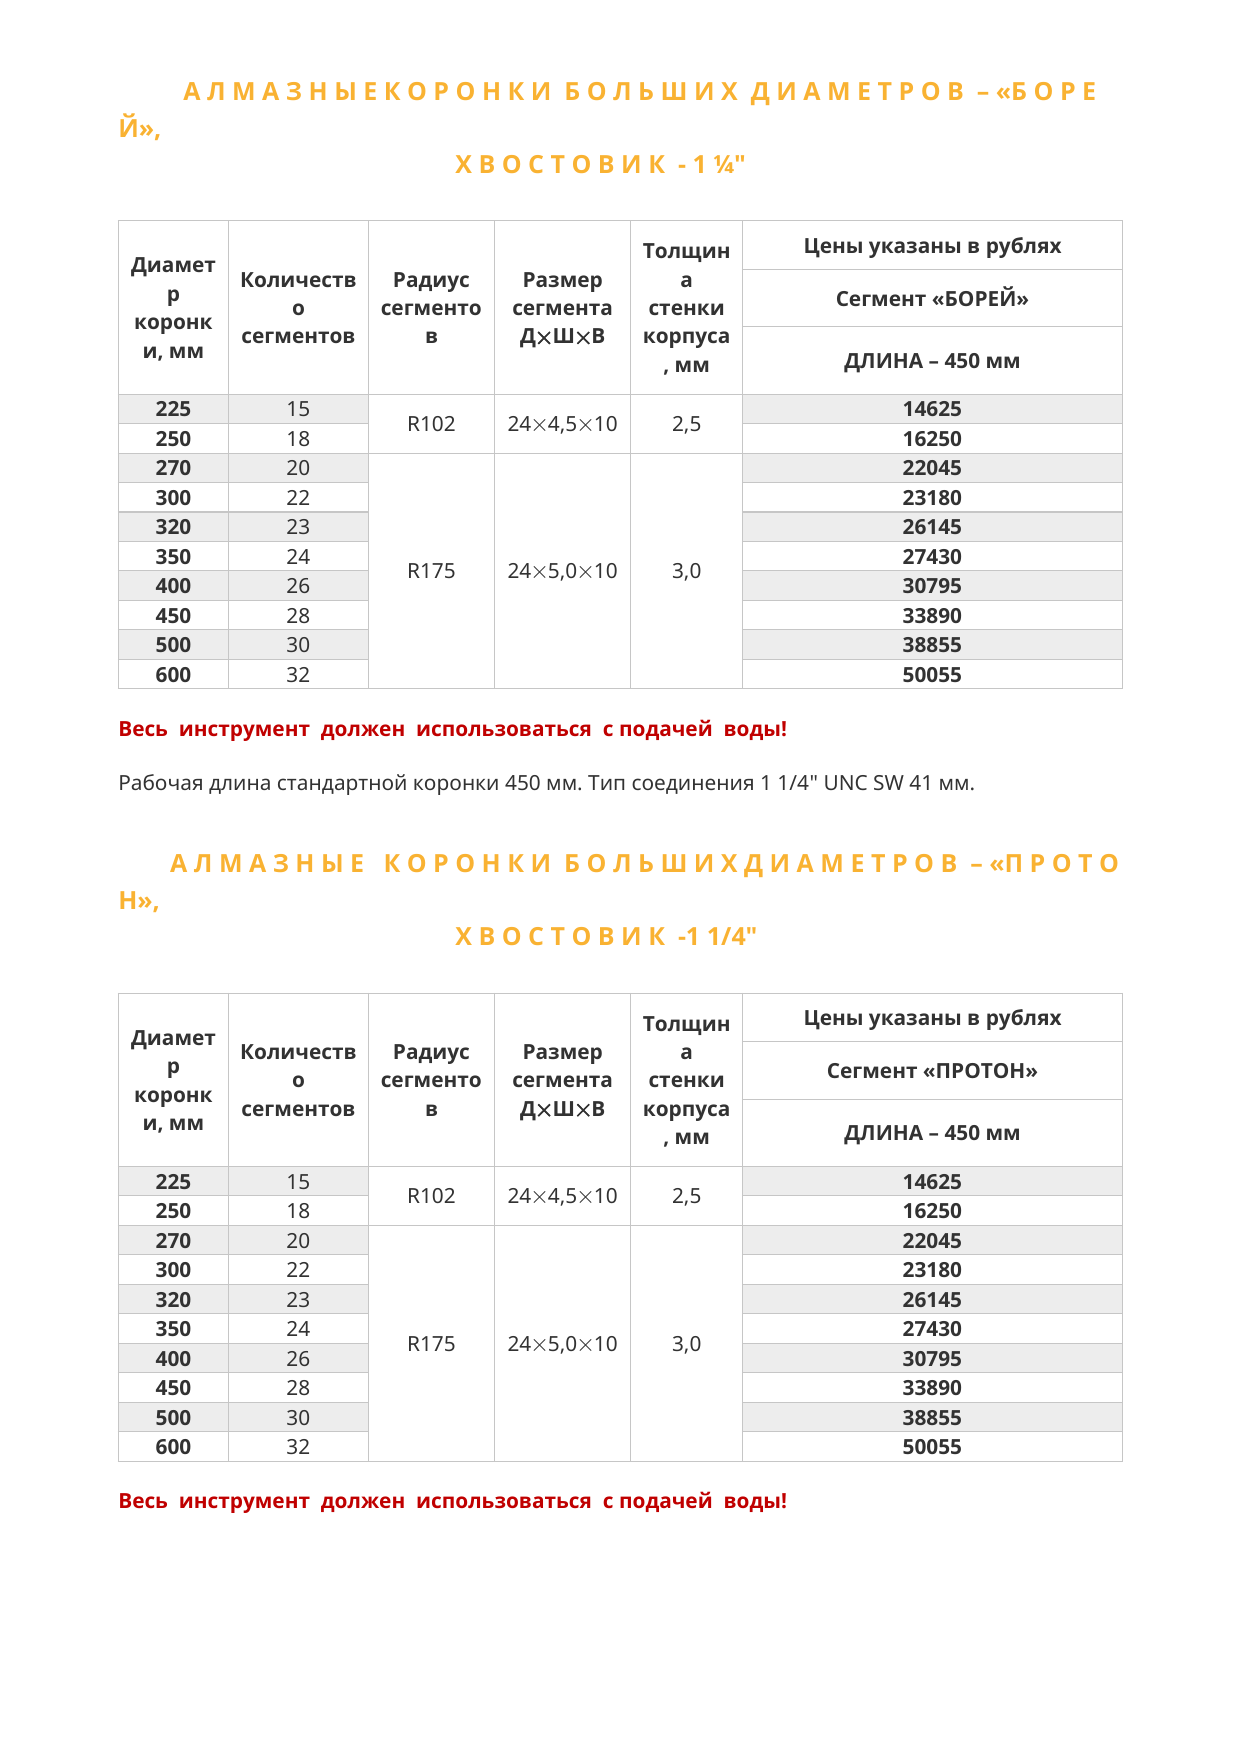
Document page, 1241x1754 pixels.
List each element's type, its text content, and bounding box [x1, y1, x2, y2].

table_cell 26145 [743, 513, 1122, 541]
table_cell 225 [119, 1167, 228, 1195]
table_cell R175 [369, 1226, 494, 1461]
table_cell 350 [119, 1314, 228, 1343]
table_cell 22 [229, 1255, 368, 1284]
table_header Размер сегмента ДШВ [495, 221, 630, 393]
table_cell 15 [229, 1167, 368, 1195]
table_cell ДЛИНА – 450 мм [743, 1100, 1122, 1166]
table_cell 32 [229, 660, 368, 688]
table_cell 27430 [743, 1314, 1122, 1343]
table_cell 50055 [743, 660, 1122, 688]
subtitle А Л М А З Н Ы Е К О Р О Н К И Б О Л Ь Ш И Х Д И А М Е Т Р О В – «П Р О Т О Н», [118, 846, 1122, 917]
table_cell 400 [119, 571, 228, 600]
table_cell 38855 [743, 630, 1122, 659]
table_cell 270 [119, 454, 228, 482]
table_cell 33890 [743, 601, 1122, 629]
table_cell 18 [229, 424, 368, 452]
table_cell 22045 [743, 1226, 1122, 1254]
table_header Толщина стенки корпуса, мм [631, 221, 742, 393]
table_cell 2,5 [631, 1167, 742, 1225]
table_cell 30795 [743, 571, 1122, 600]
table_cell 28 [229, 1373, 368, 1402]
table_header Толщина стенки корпуса, мм [631, 994, 742, 1166]
table_cell 20 [229, 454, 368, 482]
table_cell 244,510 [495, 395, 630, 452]
table_cell 15 [229, 395, 368, 423]
table_cell 500 [119, 630, 228, 659]
text Весь инструмент должен использоваться с подачей воды! [118, 1487, 1122, 1515]
table_cell R102 [369, 1167, 494, 1225]
table_cell 30 [229, 630, 368, 659]
table_header Радиус сегментов [369, 994, 494, 1166]
table_cell 24 [229, 1314, 368, 1343]
table_cell 20 [229, 1226, 368, 1254]
table_header Диаметр коронки, мм [119, 221, 228, 393]
table_cell 244,510 [495, 1167, 630, 1225]
table_cell 32 [229, 1432, 368, 1461]
table_cell 26 [229, 571, 368, 600]
table_cell 18 [229, 1196, 368, 1225]
table_header Диаметр коронки, мм [119, 994, 228, 1166]
table_cell 300 [119, 1255, 228, 1284]
table_cell ДЛИНА – 450 мм [743, 327, 1122, 393]
table_cell 250 [119, 1196, 228, 1225]
table_cell 16250 [743, 1196, 1122, 1225]
table_cell 28 [229, 601, 368, 629]
table_cell R175 [369, 454, 494, 688]
table_cell 450 [119, 1373, 228, 1402]
table_header Цены указаны в рублях [743, 221, 1122, 268]
table_cell 245,010 [495, 1226, 630, 1461]
table_cell 30 [229, 1403, 368, 1431]
table_cell 23 [229, 513, 368, 541]
table_cell Сегмент «БОРЕЙ» [743, 270, 1122, 326]
table_cell 50055 [743, 1432, 1122, 1461]
table_header Размер сегмента ДШВ [495, 994, 630, 1166]
table_cell 245,010 [495, 454, 630, 688]
table_cell 320 [119, 1285, 228, 1313]
table_cell 33890 [743, 1373, 1122, 1402]
table_cell 2,5 [631, 395, 742, 452]
table_cell 38855 [743, 1403, 1122, 1431]
table_cell 350 [119, 542, 228, 570]
table_cell R102 [369, 395, 494, 452]
subtitle Х В О С Т О В И К - 1 ¼" [118, 147, 1122, 181]
table_cell 14625 [743, 1167, 1122, 1195]
table_header Количество сегментов [229, 221, 368, 393]
text Весь инструмент должен использоваться с подачей воды! [118, 714, 1122, 743]
table_cell 23 [229, 1285, 368, 1313]
table_cell Сегмент «ПРОТОН» [743, 1042, 1122, 1098]
table_cell 14625 [743, 395, 1122, 423]
table_cell 3,0 [631, 1226, 742, 1461]
subtitle Х В О С Т О В И К -1 1/4" [118, 919, 1122, 953]
table_cell 24 [229, 542, 368, 570]
table_cell 300 [119, 483, 228, 511]
table_cell 23180 [743, 1255, 1122, 1284]
subtitle А Л М А З Н Ы Е К О Р О Н К И Б О Л Ь Ш И Х Д И А М Е Т Р О В – «Б О Р Е Й», [118, 74, 1122, 144]
table_cell 27430 [743, 542, 1122, 570]
table_cell 26 [229, 1344, 368, 1372]
table_cell 400 [119, 1344, 228, 1372]
table_cell 600 [119, 660, 228, 688]
table_cell 500 [119, 1403, 228, 1431]
table_header Цены указаны в рублях [743, 994, 1122, 1041]
table_cell 600 [119, 1432, 228, 1461]
table_cell 250 [119, 424, 228, 452]
text Рабочая длина стандартной коронки 450 мм. Тип соединения 1 1/4" UNC SW 41 мм. [118, 768, 1122, 796]
table_header Количество сегментов [229, 994, 368, 1166]
table_cell 3,0 [631, 454, 742, 688]
table_cell 320 [119, 513, 228, 541]
table_header Радиус сегментов [369, 221, 494, 393]
table_cell 16250 [743, 424, 1122, 452]
table_cell 30795 [743, 1344, 1122, 1372]
table_cell 23180 [743, 483, 1122, 511]
table_cell 225 [119, 395, 228, 423]
table_cell 22045 [743, 454, 1122, 482]
table_cell 450 [119, 601, 228, 629]
table_cell 270 [119, 1226, 228, 1254]
table_cell 22 [229, 483, 368, 511]
table_cell 26145 [743, 1285, 1122, 1313]
